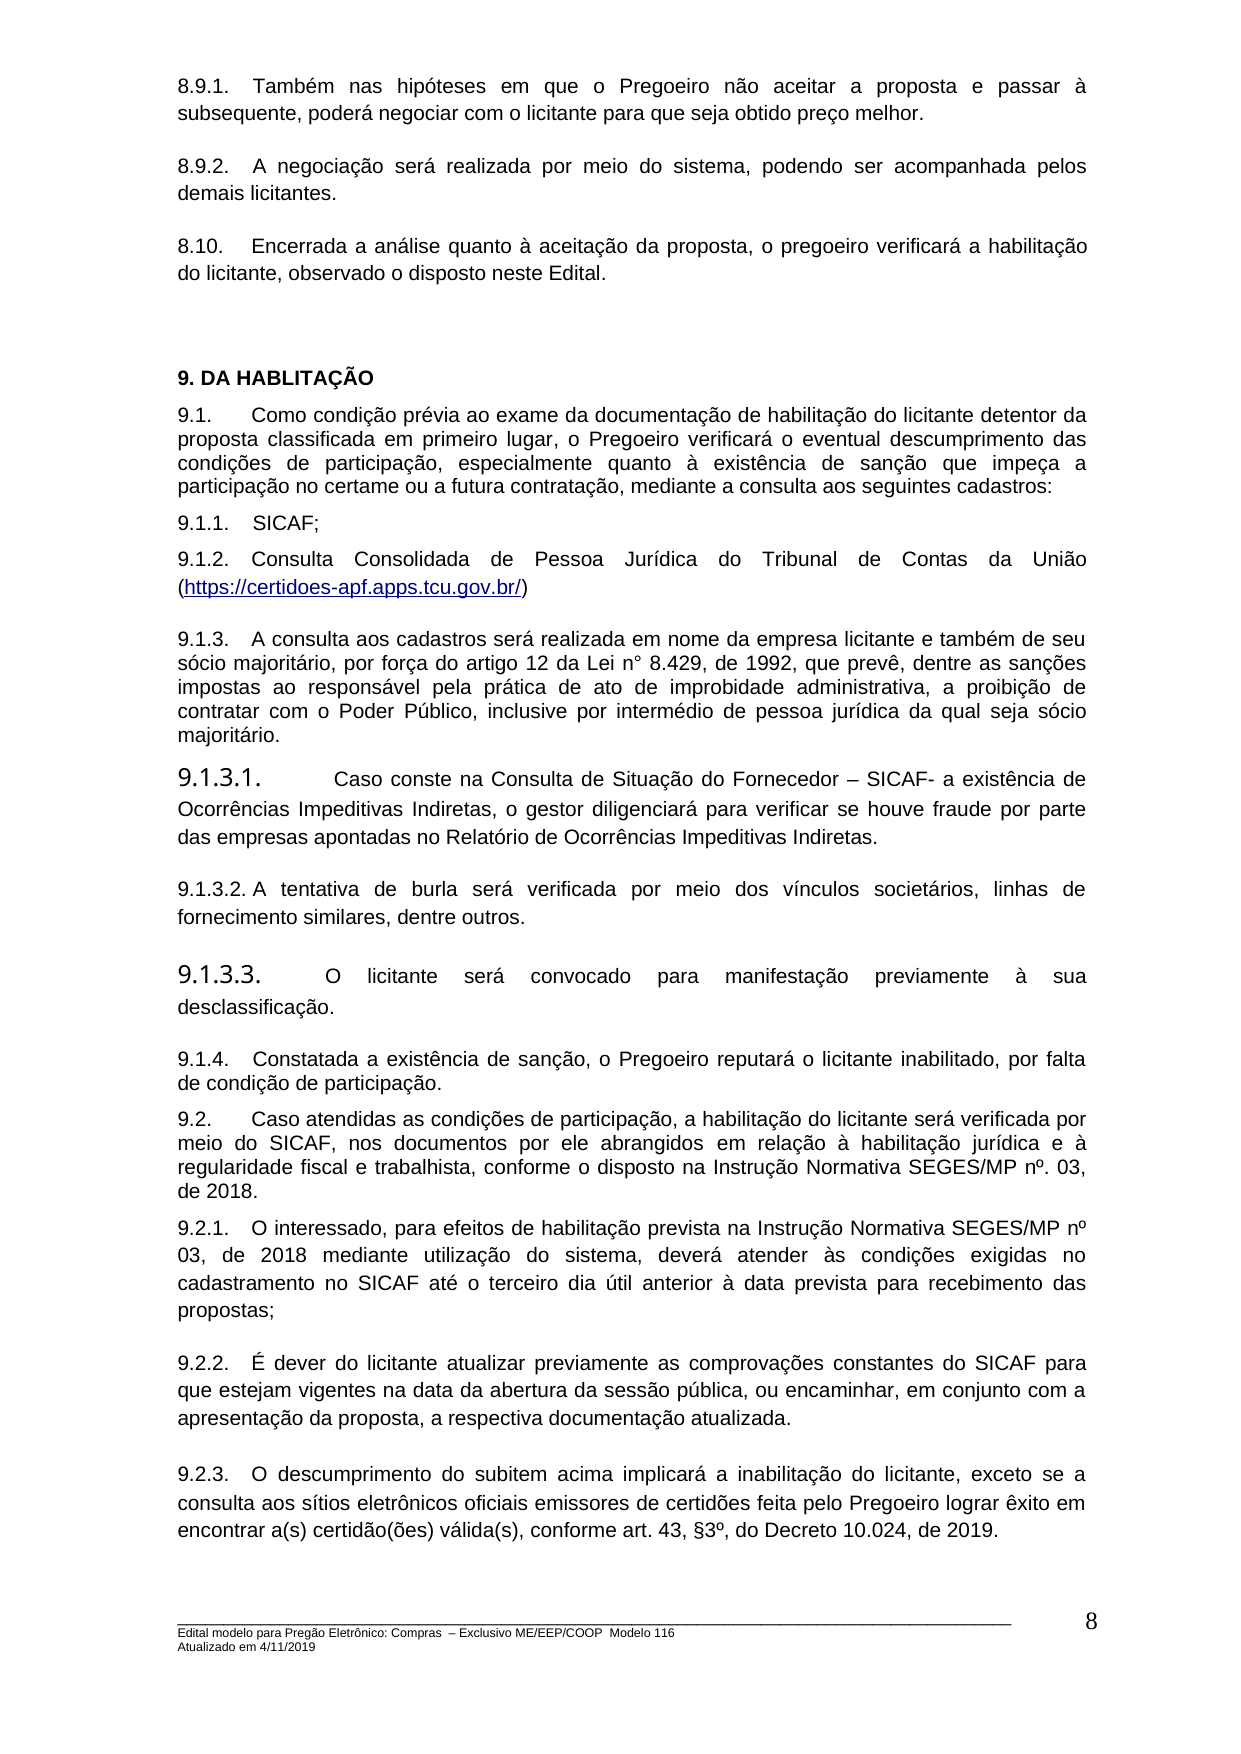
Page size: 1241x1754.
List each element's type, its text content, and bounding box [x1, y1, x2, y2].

list O interessado, para efeitos de habilitação prevista na Instrução Normativa SEGES/MP nº 03, de 2018 mediante utilização do sistema, deverá atender às condições exigidas no cadastramento no SICAF até o terceiro dia útil anterior à data prevista para recebimento das propostas; [177, 1216, 1087, 1322]
text 9. DA HABLITAÇÃO [177, 366, 1087, 390]
list Encerrada a análise quanto à aceitação da proposta, o pregoeiro verificará a habilitação do licitante, observado o disposto neste Edital. [177, 234, 1089, 285]
list A tentativa de burla será verificada por meio dos vínculos societários, linhas de fornecimento similares, dentre outros. [177, 877, 1087, 928]
list O descumprimento do subitem acima implicará a inabilitação do licitante, exceto se a consulta aos sítios eletrônicos oficiais emissores de certidões feita pelo Pregoeiro lograr êxito em encontrar a(s) certidão(ões) válida(s), conforme art. 43, §3º, do Decreto 10.024, de 2019. [177, 1458, 1087, 1542]
list Caso atendidas as condições de participação, a habilitação do licitante será verificada por meio do SICAF, nos documentos por ele abrangidos em relação à habilitação jurídica e à regularidade fiscal e trabalhista, conforme o disposto na Instrução Normativa SEGES/MP nº. 03, de 2018. [177, 1107, 1087, 1203]
list Caso conste na Consulta de Situação do Fornecedor – SICAF- a existência de Ocorrências Impeditivas Indiretas, o gestor diligenciará para verificar se houve fraude por parte das empresas apontadas no Relatório de Ocorrências Impeditivas Indiretas. [177, 759, 1087, 848]
list O licitante será convocado para manifestação previamente à sua desclassificação. [177, 957, 1087, 1018]
list Constatada a existência de sanção, o Pregoeiro reputará o licitante inabilitado, por falta de condição de participação. [177, 1047, 1087, 1095]
list Consulta Consolidada de Pessoa Jurídica do Tribunal de Contas da União (https://certidoes-apf.apps.tcu.gov.br/) [177, 547, 1087, 599]
list Também nas hipóteses em que o Pregoeiro não aceitar a proposta e passar à subsequente, poderá negociar com o licitante para que seja obtido preço melhor. [177, 74, 1087, 125]
list SICAF; [177, 511, 1087, 535]
list A negociação será realizada por meio do sistema, podendo ser acompanhada pelos demais licitantes. [177, 154, 1087, 205]
list A consulta aos cadastros será realizada em nome da empresa licitante e também de seu sócio majoritário, por força do artigo 12 da Lei n° 8.429, de 1992, que prevê, dentre as sanções impostas ao responsável pela prática de ato de improbidade administrativa, a proibição de contratar com o Poder Público, inclusive por intermédio de pessoa jurídica da qual seja sócio majoritário. [177, 627, 1087, 747]
list É dever do licitante atualizar previamente as comprovações constantes do SICAF para que estejam vigentes na data da abertura da sessão pública, ou encaminhar, em conjunto com a apresentação da proposta, a respectiva documentação atualizada. [177, 1351, 1087, 1429]
list Como condição prévia ao exame da documentação de habilitação do licitante detentor da proposta classificada em primeiro lugar, o Pregoeiro verificará o eventual descumprimento das condições de participação, especialmente quanto à existência de sanção que impeça a participação no certame ou a futura contratação, mediante a consulta aos seguintes cadastros: [177, 402, 1087, 498]
